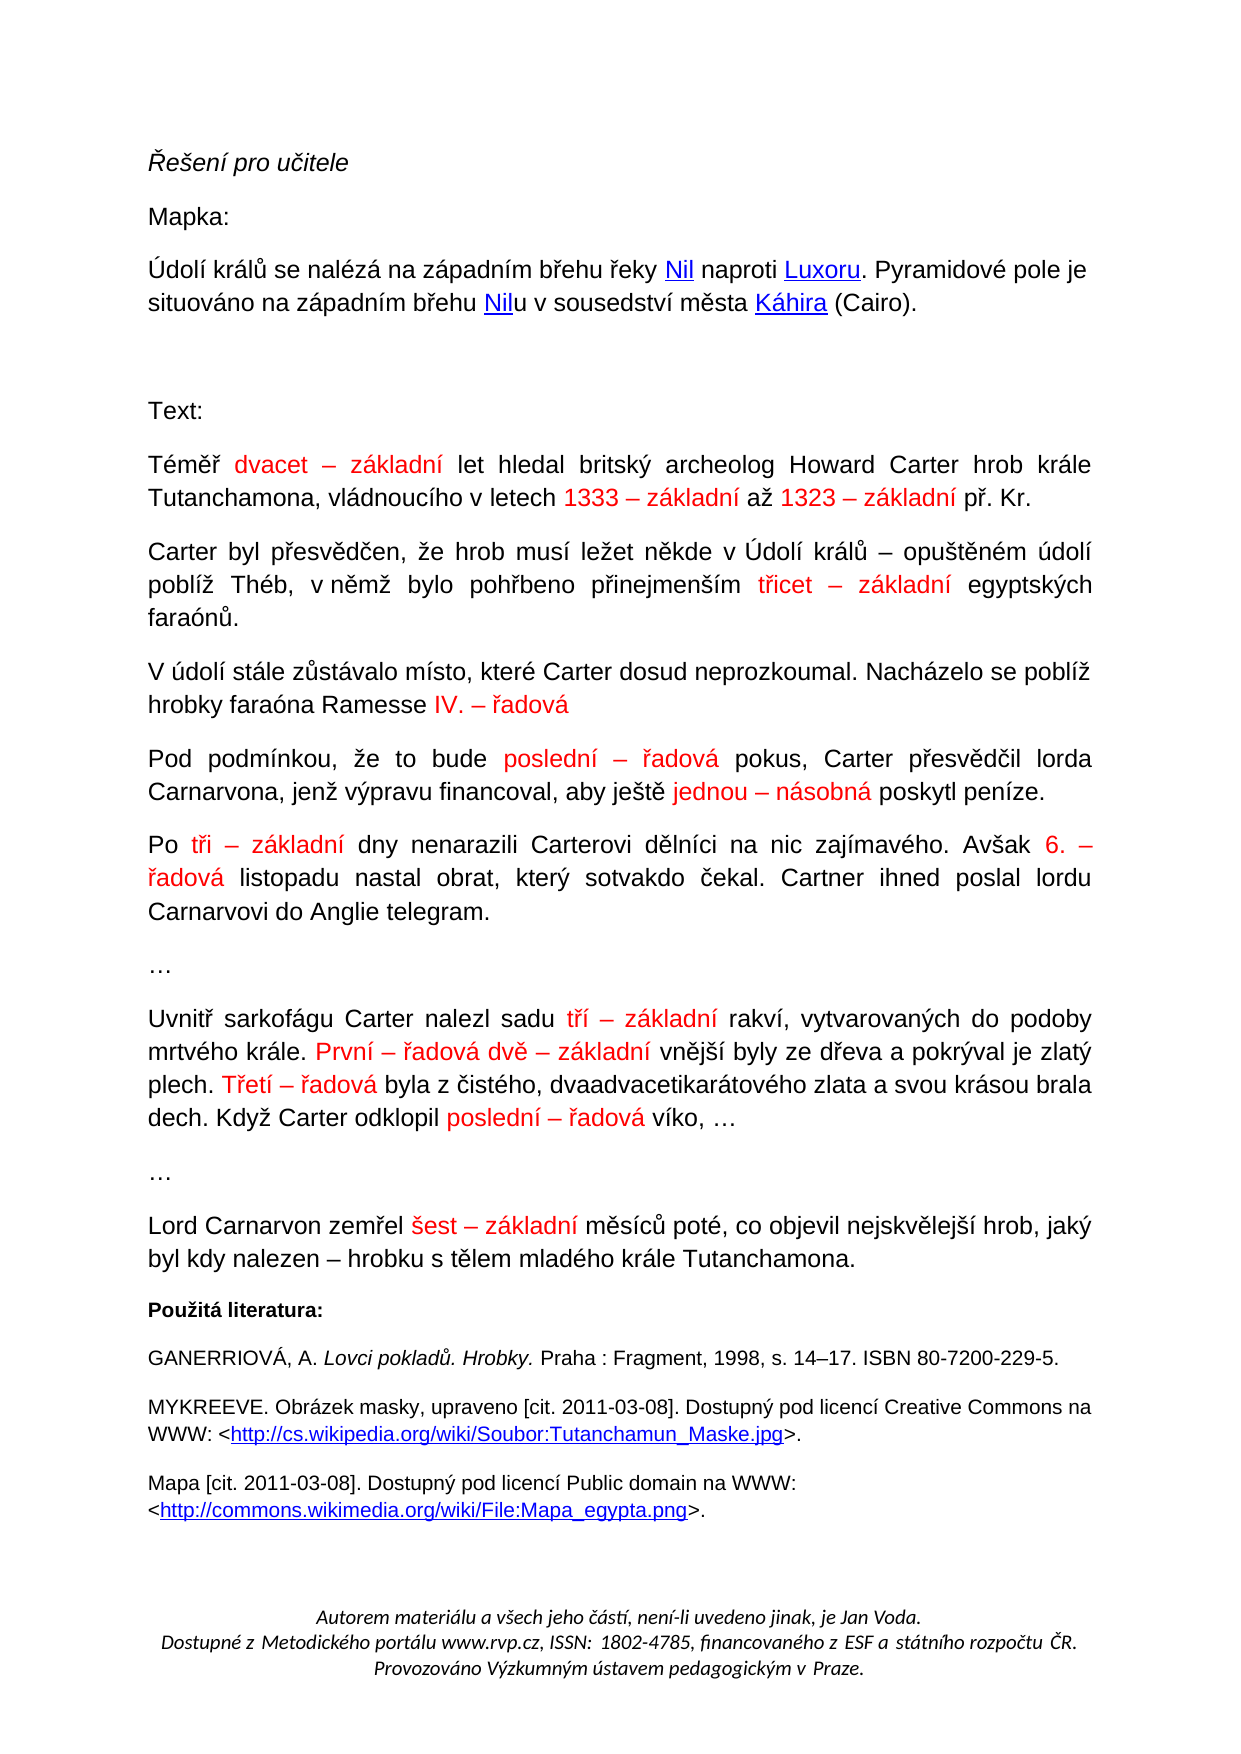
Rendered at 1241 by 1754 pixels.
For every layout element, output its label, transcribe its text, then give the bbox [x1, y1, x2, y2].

text … [148, 1157, 1093, 1186]
text GANERRIOVÁ, A. Lovci pokladů. Hrobky. Praha : Fragment, 1998, s. 14–17. ISBN 80-7200-229-5. [148, 1346, 1093, 1370]
text MYKREEVE. Obrázek masky, upraveno [cit. 2011-03-08]. Dostupný pod licencí Creative Commons na WWW: <http://cs.wikipedia.org/wiki/Soubor:Tutanchamun_Maske.jpg>. [148, 1394, 1093, 1446]
text Téměř dvacet – základní let hledal britský archeolog Howard Carter hrob krále Tutanchamona, vládnoucího v letech 1333 – základní až 1323 – základní př. Kr. [148, 450, 1093, 512]
text Text: [148, 396, 1093, 425]
text Po tři – základní dny nenarazili Carterovi dělníci na nic zajímavého. Avšak 6. – řadová listopadu nastal obrat, který sotvakdo čekal. Cartner ihned poslal lordu Carnarvovi do Anglie telegram. [148, 830, 1093, 925]
text Řešení pro učitele [148, 148, 1093, 176]
text Údolí králů se nalézá na západním břehu řeky Nil naproti Luxoru. Pyramidové pole je situováno na západním břehu Nilu v sousedství města Káhira (Cairo). [148, 255, 1093, 317]
text Uvnitř sarkofágu Carter nalezl sadu tří – základní rakví, vytvarovaných do podoby mrtvého krále. První – řadová dvě – základní vnější byly ze dřeva a pokrýval je zlatý plech. Třetí – řadová byla z čistého, dvaadvacetikarátového zlata a svou krásou brala dech. Když Carter odklopil poslední – řadová víko, … [148, 1004, 1093, 1132]
text Pod podmínkou, že to bude poslední – řadová pokus, Carter přesvědčil lorda Carnarvona, jenž výpravu financoval, aby ještě jednou – násobná poskytl peníze. [148, 743, 1093, 805]
text Použitá literatura: [148, 1298, 1093, 1322]
text V údolí stále zůstávalo místo, které Carter dosud neprozkoumal. Nacházelo se poblíž hrobky faraóna Ramesse IV. – řadová [148, 657, 1093, 718]
text Carter byl přesvědčen, že hrob musí ležet někde v Údolí králů – opuštěném údolí poblíž Théb, v němž bylo pohřbeno přinejmenším třicet – základní egyptských faraónů. [148, 537, 1093, 632]
text Lord Carnarvon zemřel šest – základní měsíců poté, co objevil nejskvělejší hrob, jaký byl kdy nalezen – hrobku s tělem mladého krále Tutanchamona. [148, 1211, 1093, 1273]
text Mapa [cit. 2011-03-08]. Dostupný pod licencí Public domain na WWW: <http://commons.wikimedia.org/wiki/File:Mapa_egypta.png>. [148, 1470, 1093, 1522]
text Mapka: [148, 201, 1093, 230]
text … [148, 950, 1093, 979]
